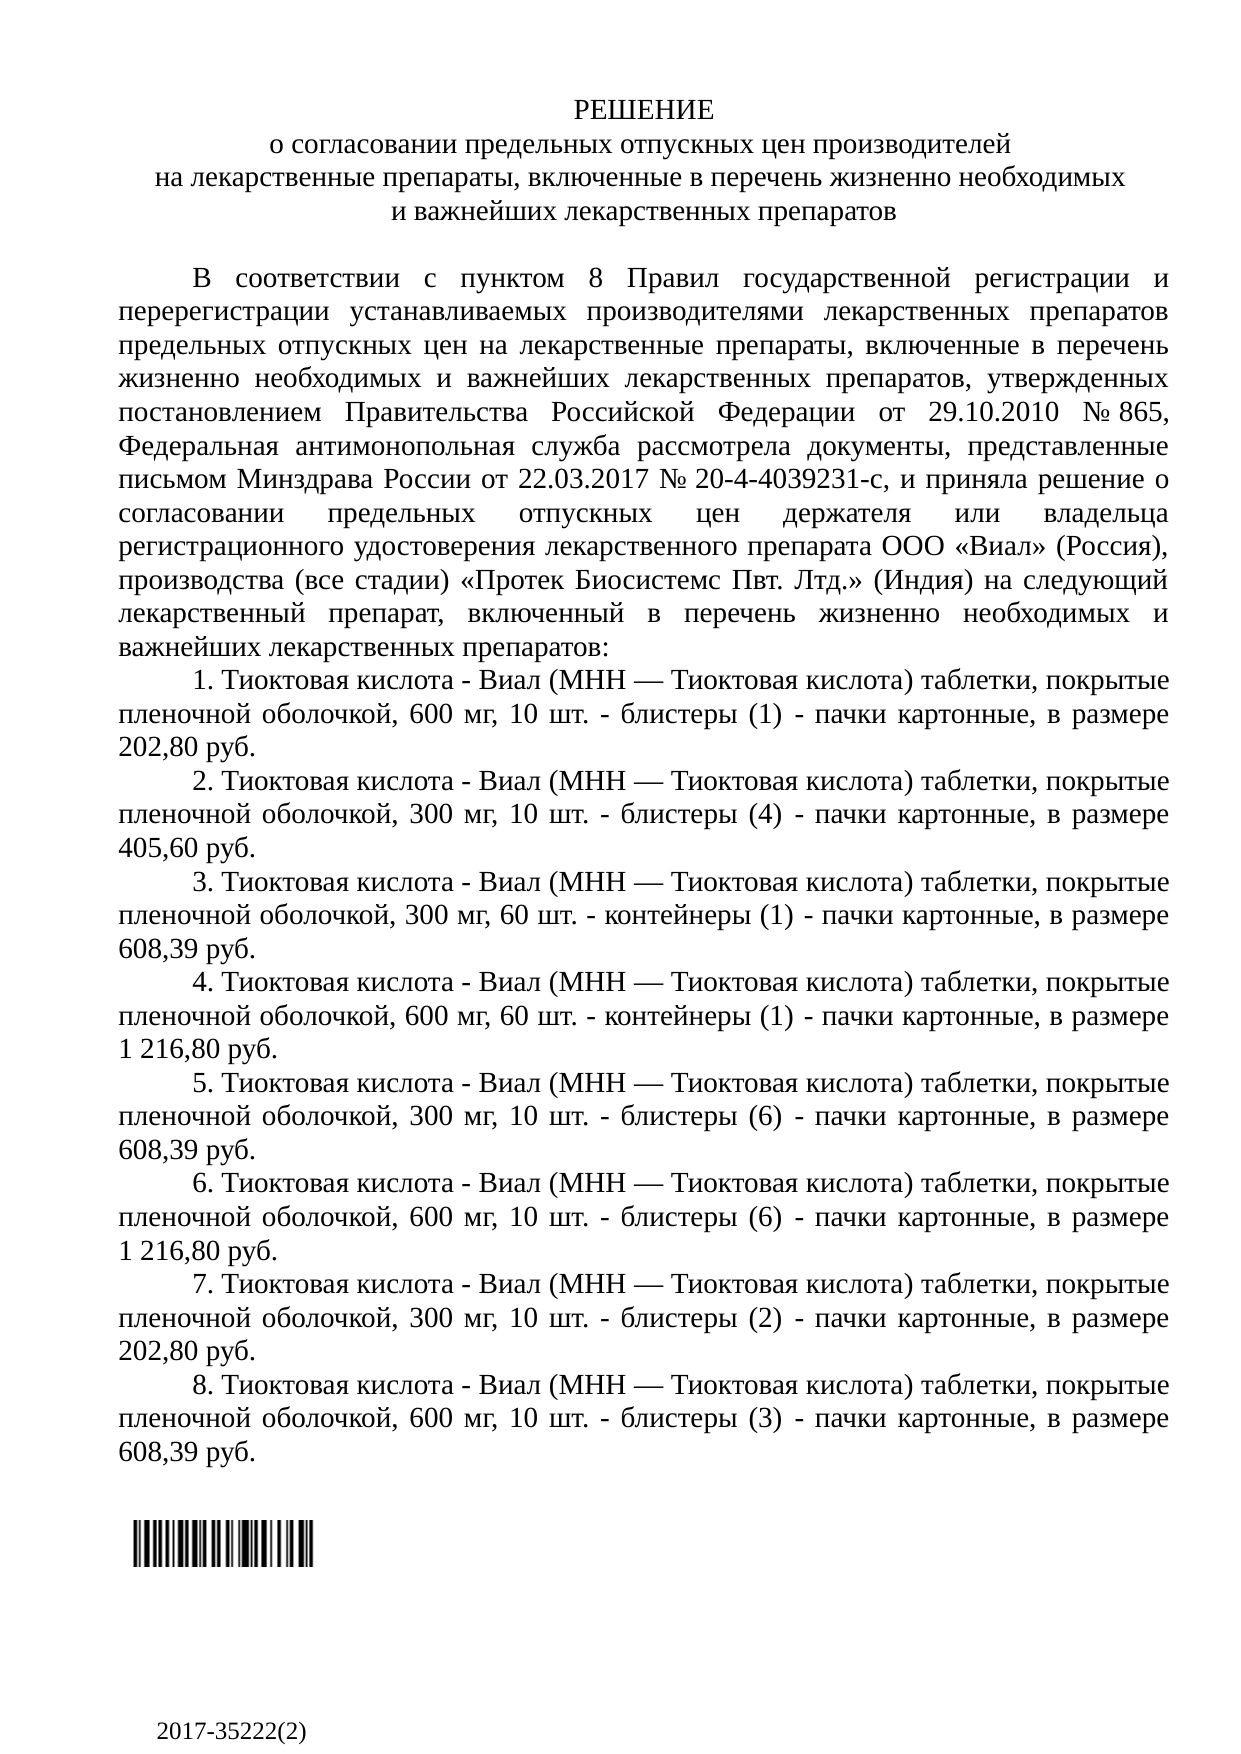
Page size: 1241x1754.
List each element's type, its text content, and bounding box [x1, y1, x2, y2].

text о согласовании предельных отпускных цен производителей [118, 126, 1170, 159]
text 2. Тиоктовая кислота - Виал (МНН — Тиоктовая кислота) таблетки, покрытые пленочной оболочкой, 300 мг, 10 шт. - блистеры (4) - пачки картонные, в размере 405,60 руб. [118, 763, 1170, 864]
text РЕШЕНИЕ [118, 92, 1170, 126]
text В соответствии с пунктом 8 Правил государственной регистрации и перерегистрации устанавливаемых производителями лекарственных препаратов предельных отпускных цен на лекарственные препараты, включенные в перечень жизненно необходимых и важнейших лекарственных препаратов, утвержденных постановлением Правительства Российской Федерации от 29.10.2010 № 865, Федеральная антимонопольная служба рассмотрела документы, представленные письмом Минздрава России от 22.03.2017 № 20-4-4039231-с, и приняла решение о согласовании предельных отпускных цен держателя или владельца регистрационного удостоверения лекарственного препарата ООО «Виал» (Россия), производства (все стадии) «Протек Биосистемс Пвт. Лтд.» (Индия) на следующий лекарственный препарат, включенный в перечень жизненно необходимых и важнейших лекарственных препаратов: [118, 260, 1170, 662]
text 3. Тиоктовая кислота - Виал (МНН — Тиоктовая кислота) таблетки, покрытые пленочной оболочкой, 300 мг, 60 шт. - контейнеры (1) - пачки картонные, в размере 608,39 руб. [118, 864, 1170, 964]
text 1. Тиоктовая кислота - Виал (МНН — Тиоктовая кислота) таблетки, покрытые пленочной оболочкой, 600 мг, 10 шт. - блистеры (1) - пачки картонные, в размере 202,80 руб. [118, 662, 1170, 763]
text 7. Тиоктовая кислота - Виал (МНН — Тиоктовая кислота) таблетки, покрытые пленочной оболочкой, 300 мг, 10 шт. - блистеры (2) - пачки картонные, в размере 202,80 руб. [118, 1266, 1170, 1367]
text 5. Тиоктовая кислота - Виал (МНН — Тиоктовая кислота) таблетки, покрытые пленочной оболочкой, 300 мг, 10 шт. - блистеры (6) - пачки картонные, в размере 608,39 руб. [118, 1065, 1170, 1166]
text на лекарственные препараты, включенные в перечень жизненно необходимых [118, 159, 1170, 193]
text 8. Тиоктовая кислота - Виал (МНН — Тиоктовая кислота) таблетки, покрытые пленочной оболочкой, 600 мг, 10 шт. - блистеры (3) - пачки картонные, в размере 608,39 руб. [118, 1367, 1170, 1467]
picture [118, 1520, 331, 1567]
text и важнейших лекарственных препаратов [118, 193, 1170, 226]
text 6. Тиоктовая кислота - Виал (МНН — Тиоктовая кислота) таблетки, покрытые пленочной оболочкой, 600 мг, 10 шт. - блистеры (6) - пачки картонные, в размере 1 216,80 руб. [118, 1166, 1170, 1266]
text 4. Тиоктовая кислота - Виал (МНН — Тиоктовая кислота) таблетки, покрытые пленочной оболочкой, 600 мг, 60 шт. - контейнеры (1) - пачки картонные, в размере 1 216,80 руб. [118, 964, 1170, 1065]
